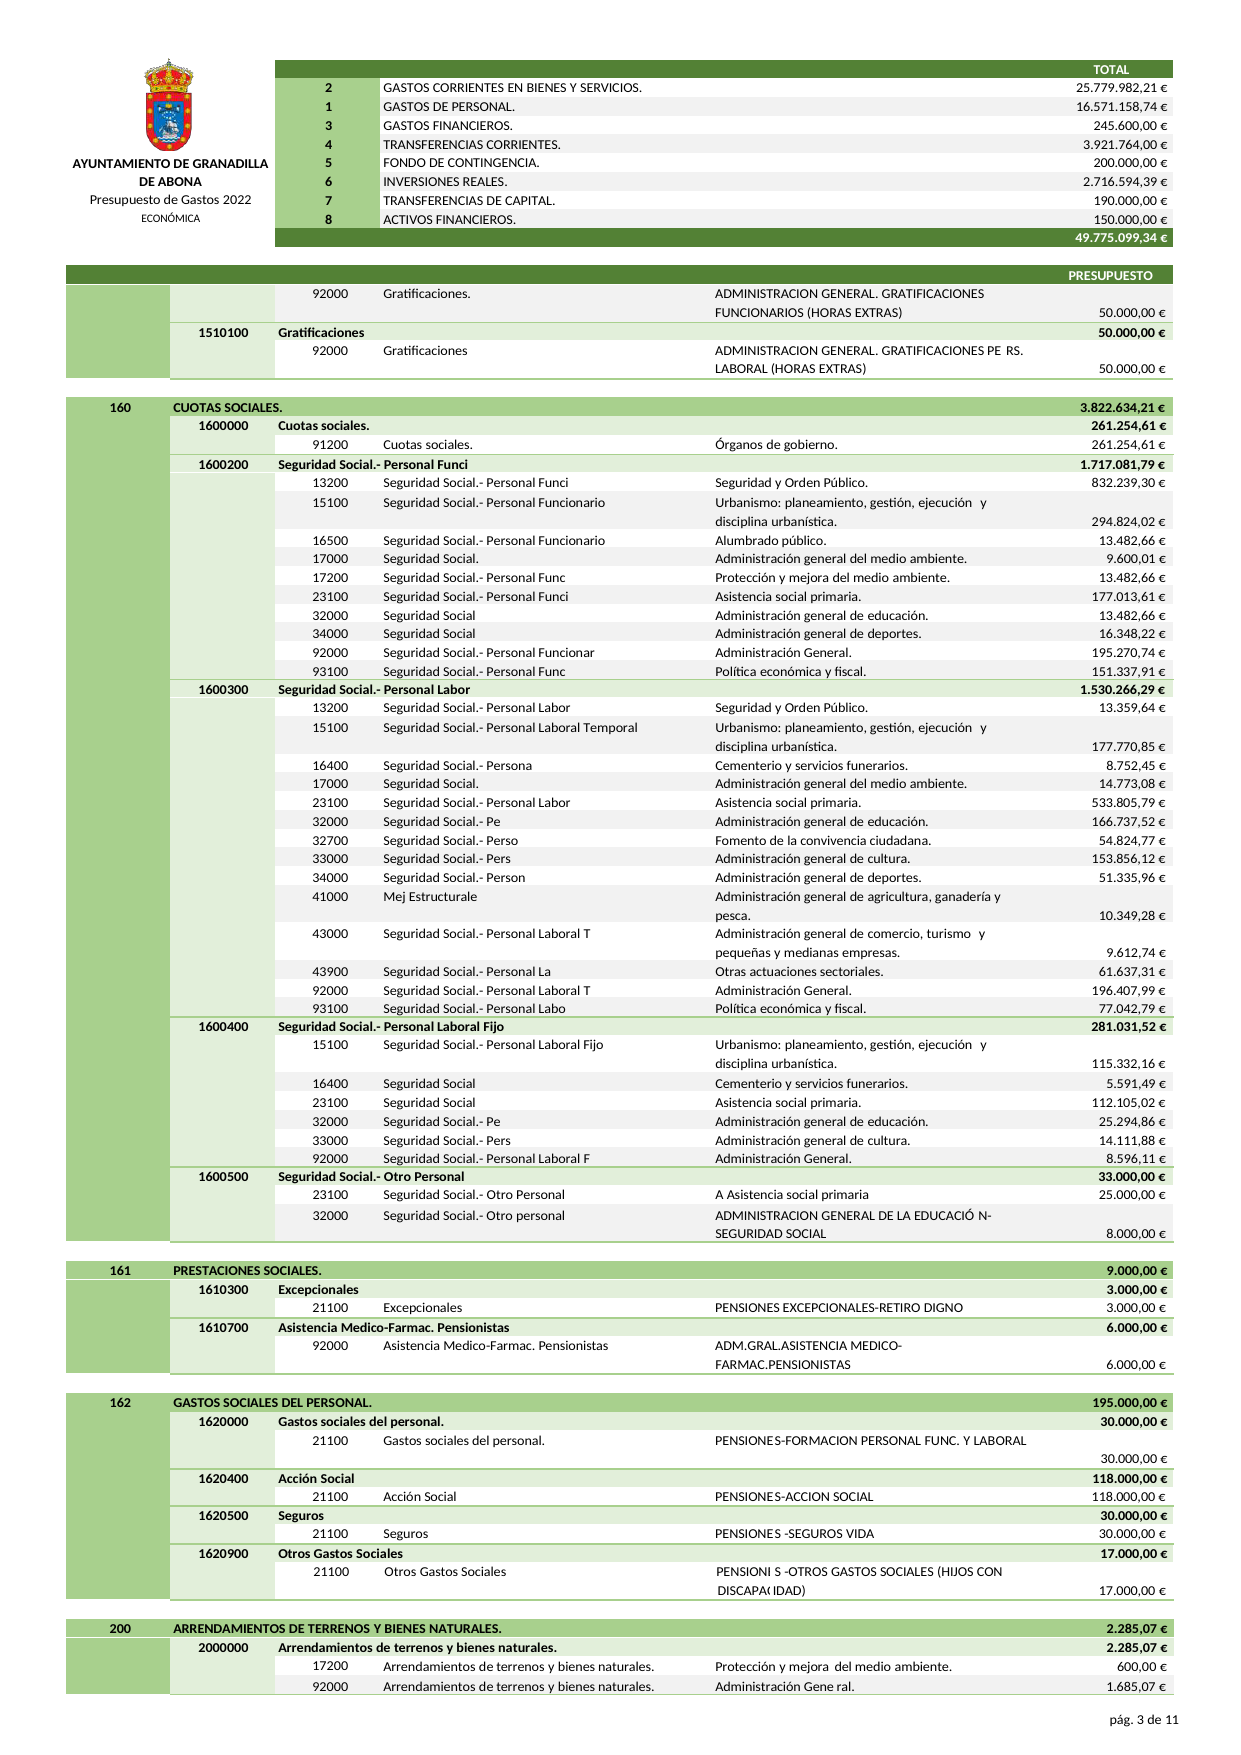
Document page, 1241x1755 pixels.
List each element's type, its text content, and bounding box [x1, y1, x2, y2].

table_cell 1600500 [170, 1168, 275, 1185]
table_cell 17000 [275, 772, 366, 791]
table_cell [662, 416, 976, 435]
table_cell Seguridad Social [366, 622, 662, 641]
table_cell 23100 [275, 1091, 366, 1110]
table_cell Órganos de gobierno. [662, 435, 976, 454]
table_cell 9.600,01 € [976, 547, 1173, 566]
table_header 195.000,00 € [770, 1393, 1173, 1412]
table_cell FONDO DE CONTINGENCIA. [380, 153, 860, 172]
table_cell y 177.770,85 € [976, 716, 1173, 754]
table_cell 1510100 [170, 323, 275, 340]
table_cell Administración general del medio ambiente. [662, 547, 976, 566]
table_cell 21100 Acción Social PENSIONE [275, 1487, 770, 1505]
table_cell Excepcionales [275, 1280, 733, 1298]
table_cell 92000 [275, 641, 366, 660]
table_cell [662, 1018, 976, 1035]
table_cell 1600300 [170, 680, 275, 697]
table_cell Administración general de cultura. [662, 847, 976, 866]
table_cell 166.737,52 € [976, 810, 1173, 829]
table_cell 1610700 [170, 1319, 275, 1336]
table_cell Otras actuaciones sectoriales. [662, 960, 976, 979]
table_cell del medio ambiente. 600,00 € [834, 1656, 1174, 1675]
table_cell Acción Social [275, 1470, 770, 1487]
table_cell 16.348,22 € [976, 622, 1173, 641]
table_cell 1600200 Seguridad Social.- Personal Funci [170, 455, 662, 472]
table_cell 34000 [275, 622, 366, 641]
table_header 160 [66, 397, 170, 416]
table_cell 16.571.158,74 € [860, 97, 1173, 116]
table_cell 2 [275, 78, 380, 97]
table_header PRESUPUESTO [66, 265, 1173, 284]
table_cell Gastos sociales del personal. [275, 1412, 770, 1430]
table_cell Seguridad Social.- Personal Func [366, 566, 662, 585]
text pág. 3 de 11 [54, 1711, 1179, 1728]
table_cell y 9.612,74 € [976, 923, 1173, 960]
table_cell 32000 [275, 810, 366, 829]
table_cell Asistencia social primaria. [662, 585, 976, 604]
table_cell 25.000,00 € [976, 1185, 1173, 1203]
table_cell 17200 [275, 566, 366, 585]
table_cell 8 [275, 209, 380, 228]
table_cell Administración general de educación. [662, 604, 976, 622]
table_cell 23100 Seguridad Social.- Otro Personal [275, 1185, 662, 1203]
table_cell 8.752,45 € [976, 754, 1173, 772]
table_cell y 294.824,02 € [976, 491, 1173, 529]
table_cell Seguridad Social.- Personal Funcionario [366, 491, 662, 529]
table_cell GASTOS FINANCIEROS. [380, 116, 860, 134]
text ECONÓMICA [70, 211, 271, 225]
table_cell A Asistencia social primaria [662, 1185, 976, 1203]
table_cell 50.000,00 € [1002, 285, 1173, 322]
table_cell Seguridad Social.- Otro Personal [275, 1168, 662, 1185]
table_cell 21100 Excepcionales PENSIONES EXCEPCIONALES-RETIRO DIGNO 3.000,00 € [275, 1298, 1173, 1317]
table_cell 77.042,79 € [976, 997, 1173, 1016]
table_cell Seguridad Social.- Personal La [366, 960, 662, 979]
table_cell 1620900 [170, 1545, 275, 1562]
table_cell [170, 285, 275, 322]
table_cell [170, 1430, 275, 1468]
table_cell 2000000 [170, 1638, 275, 1656]
table_cell Administración general de educación. [662, 1110, 976, 1129]
table_cell 1.530.266,29 € [976, 680, 1173, 697]
table_cell Administración general del medio ambiente. [662, 772, 976, 791]
table_cell [66, 285, 170, 378]
table_cell 92000 [275, 979, 366, 997]
table_cell 43900 [275, 960, 366, 979]
table_cell 190.000,00 € [860, 191, 1173, 209]
table_cell 32000 [275, 604, 366, 622]
table_cell 92000 [275, 1675, 366, 1694]
table_cell 6.000,00 € [733, 1319, 1173, 1336]
table_cell 13.482,66 € [976, 529, 1173, 547]
table_cell 2.716.594,39 € [860, 172, 1173, 191]
table_cell Seguridad Social.- Personal Laboral Fijo [275, 1018, 662, 1035]
table_cell Seguridad Social. [366, 772, 662, 791]
table_cell Fomento de la convivencia ciudadana. [662, 829, 976, 847]
table_cell 13200 Seguridad Social.- Personal Funci [275, 473, 662, 491]
table_cell 1620000 [170, 1412, 275, 1430]
table_cell 21100 Otros Gastos Sociales PENSIONE DISCAPAC [275, 1562, 770, 1599]
table_cell Seguridad Social.- Personal Funcionario [366, 529, 662, 547]
table_cell 61.637,31 € [976, 960, 1173, 979]
table_cell 25.294,86 € [976, 1110, 1173, 1129]
table_cell ADMINISTRACION GENERAL. GRATIFICACIONES FUNCIONARIOS (HORAS EXTRAS) [594, 285, 1002, 322]
table_cell Política económica y fiscal. [662, 997, 976, 1016]
table_cell 196.407,99 € [976, 979, 1173, 997]
table_cell S -SEGUROS VIDA 30.000,00 € [770, 1524, 1173, 1543]
table_cell 23100 [275, 585, 366, 604]
table_cell 33000 [275, 847, 366, 866]
table_cell Seguridad Social.- Pe [366, 1110, 662, 1129]
table_cell 118.000,00 € [770, 1470, 1173, 1487]
table_cell Gratificaciones. [366, 285, 594, 322]
table_cell [170, 1656, 275, 1694]
table_cell Seguridad Social.- Personal Labor [366, 791, 662, 810]
table_cell INVERSIONES REALES. [380, 172, 860, 191]
table_cell ral. 1.685,07 € [834, 1675, 1174, 1694]
table_cell Seguridad Social.- Personal Laboral Temporal [366, 716, 662, 754]
table_cell Seguridad Social.- Persona [366, 754, 662, 772]
table_header CUOTAS SOCIALES. [170, 397, 662, 416]
table_cell 17.000,00 € [770, 1545, 1173, 1562]
table_cell 281.031,52 € [976, 1018, 1173, 1035]
table_cell 3.000,00 € [733, 1280, 1173, 1298]
table_cell 15100 [275, 716, 366, 754]
table_cell 32700 [275, 829, 366, 847]
table_header TOTAL [275, 60, 1173, 78]
table_cell 21100 Seguros PENSIONE [275, 1524, 770, 1543]
table_cell 93100 [275, 660, 366, 679]
table_header [662, 397, 976, 416]
table_cell Cementerio y servicios funerarios. [662, 754, 976, 772]
table_cell Arrendamientos de terrenos y bienes naturales. Administración Gene [366, 1675, 834, 1694]
table_cell Seguridad y Orden Público. [662, 698, 976, 716]
table_cell Política económica y fiscal. [662, 660, 976, 679]
table_header 200 [66, 1619, 170, 1637]
table_cell GASTOS DE PERSONAL. [380, 97, 860, 116]
table_cell Seguridad Social.- Personal Laboral F [366, 1147, 662, 1166]
table_cell Seguridad Social.- Personal Laboral T [366, 923, 662, 960]
table_cell Mej Estructurale [366, 885, 662, 922]
table_cell 91200 Cuotas sociales. [275, 435, 662, 454]
table_cell 1620400 [170, 1470, 275, 1487]
table_cell Seguridad Social.- Personal Funci [366, 585, 662, 604]
table_cell Administración General. [662, 641, 976, 660]
table_cell Asistencia social primaria. [662, 1091, 976, 1110]
table_cell Administración General. [662, 1147, 976, 1166]
table_header 3.822.634,21 € [976, 397, 1173, 416]
table_cell 43000 [275, 923, 366, 960]
table_cell [66, 416, 170, 1241]
table_cell 4 [275, 134, 380, 153]
table_cell [66, 1412, 170, 1599]
table_cell 5 [275, 153, 380, 172]
table_cell 14.111,88 € [976, 1129, 1173, 1147]
table_cell 1600000 Cuotas sociales. [170, 416, 662, 435]
table_cell ACTIVOS FINANCIEROS. [380, 209, 860, 228]
table_cell Seguridad Social.- Personal Func [366, 660, 662, 679]
table_cell [170, 1336, 275, 1373]
table_cell S-ACCION SOCIAL 118.000,00 € [770, 1487, 1173, 1505]
table_cell 92000 [275, 1147, 366, 1166]
table_cell 41000 [275, 885, 366, 922]
table_cell Seguridad Social.- Person [366, 866, 662, 885]
text AYUNTAMIENTO DE GRANADILLA DE ABONA [70, 155, 271, 190]
table_cell ADMINISTRACION GENERAL. GRATIFICACIONES PE LABORAL (HORAS EXTRAS) [594, 340, 1002, 378]
table_header ARRENDAMIENTOS DE TERRENOS Y BIENES NATURALES. [170, 1619, 834, 1637]
table_header 162 [66, 1393, 170, 1412]
table_cell 16500 [275, 529, 366, 547]
table_cell 1620500 [170, 1507, 275, 1524]
table_cell 17000 [275, 547, 366, 566]
table_cell 1 [275, 97, 380, 116]
table_cell 51.335,96 € [976, 866, 1173, 885]
table_cell 261.254,61 € [976, 435, 1173, 454]
table_cell 3 [275, 116, 380, 134]
table_cell 13.482,66 € [976, 604, 1173, 622]
table_cell Arrendamientos de terrenos y bienes naturales. [275, 1638, 834, 1656]
table_cell 30.000,00 € [770, 1412, 1173, 1430]
table_cell 92000 [275, 285, 366, 322]
table_cell 13.359,64 € [976, 698, 1173, 716]
table_cell Seguridad Social [366, 1091, 662, 1110]
table_cell Administración general de comercio, turismo pequeñas y medianas empresas. [662, 923, 976, 960]
table_cell S -OTROS GASTOS SOCIALES (HIJOS CON IDAD) 17.000,00 € [770, 1562, 1173, 1599]
table_cell 32000 [275, 1204, 366, 1241]
table_cell [662, 680, 976, 697]
table_cell 7 [275, 191, 380, 209]
table_cell Seguridad Social.- Personal Labo [366, 997, 662, 1016]
table_cell y 115.332,16 € [976, 1035, 1173, 1072]
table_cell [170, 473, 275, 679]
table_cell Seguridad Social [366, 604, 662, 622]
table_cell 92000 Asistencia Medico-Farmac. Pensionistas ADM.GRAL.ASISTENCIA MEDICO- FARMAC.PENSIONISTAS 6.000,00 € [275, 1336, 1173, 1373]
table_cell 533.805,79 € [976, 791, 1173, 810]
table_cell 5.591,49 € [976, 1072, 1173, 1091]
table_cell Administración General. [662, 979, 976, 997]
table_cell 32000 [275, 1110, 366, 1129]
table_cell 200.000,00 € [860, 153, 1173, 172]
table_cell [170, 1298, 275, 1317]
table_cell Administración general de deportes. [662, 866, 976, 885]
table_cell [66, 1280, 170, 1373]
table_cell N- 8.000,00 € [976, 1204, 1173, 1241]
table_cell [662, 455, 976, 472]
table_header GASTOS SOCIALES DEL PERSONAL. [170, 1393, 770, 1412]
table_cell [594, 323, 1002, 340]
table_cell Seguridad Social. [366, 547, 662, 566]
table_cell 177.013,61 € [976, 585, 1173, 604]
table_cell 13200 Seguridad Social.- Personal Labor [275, 698, 662, 716]
table_cell Seguridad Social.- Pers [366, 847, 662, 866]
table_cell Seguridad Social.- Pers [366, 1129, 662, 1147]
table_cell 1610300 [170, 1280, 275, 1298]
table_cell Gratificaciones [366, 340, 594, 378]
table_cell 25.779.982,21 € [860, 78, 1173, 97]
table_cell Administración general de cultura. [662, 1129, 976, 1147]
table_cell Alumbrado público. [662, 529, 976, 547]
table_cell S-FORMACION PERSONAL FUNC. Y LABORAL 30.000,00 € [770, 1430, 1173, 1468]
table_cell 33.000,00 € [976, 1168, 1173, 1185]
table_cell [66, 1638, 170, 1694]
table_cell Seguridad Social.- Pe [366, 810, 662, 829]
table_cell Asistencia Medico-Farmac. Pensionistas [275, 1319, 733, 1336]
table_cell Asistencia social primaria. [662, 791, 976, 810]
table_cell Administración general de deportes. [662, 622, 976, 641]
table_cell GASTOS CORRIENTES EN BIENES Y SERVICIOS. [380, 78, 860, 97]
table_cell 16400 [275, 754, 366, 772]
table_cell 1600400 [170, 1018, 275, 1035]
table_cell 150.000,00 € [860, 209, 1173, 228]
table_cell 1.717.081,79 € [976, 455, 1173, 472]
table_cell 832.239,30 € [976, 473, 1173, 491]
table_cell [662, 1168, 976, 1185]
table_cell 49.775.099,34 € [275, 228, 1173, 247]
table_cell 17200 [275, 1656, 366, 1675]
table_cell Seguridad Social.- Perso [366, 829, 662, 847]
table_cell 261.254,61 € [976, 416, 1173, 435]
table_cell 153.856,12 € [976, 847, 1173, 866]
table_cell 34000 [275, 866, 366, 885]
table_cell [170, 698, 275, 1016]
table_cell 8.596,11 € [976, 1147, 1173, 1166]
table_header 9.000,00 € [733, 1261, 1173, 1279]
table_cell 93100 [275, 997, 366, 1016]
table_cell 21100 Gastos sociales del personal. PENSIONE [275, 1430, 770, 1468]
table_header 2.285,07 € [834, 1619, 1174, 1637]
table_cell Cementerio y servicios funerarios. [662, 1072, 976, 1091]
table_cell 14.773,08 € [976, 772, 1173, 791]
table_cell 30.000,00 € [770, 1507, 1173, 1524]
table_cell Otros Gastos Sociales [275, 1545, 770, 1562]
table_cell 33000 [275, 1129, 366, 1147]
table_cell Gratificaciones [275, 323, 366, 340]
table_cell 151.337,91 € [976, 660, 1173, 679]
table_cell Seguridad Social.- Otro personal [366, 1204, 662, 1241]
table_cell 2.285,07 € [834, 1638, 1174, 1656]
table_cell Seguridad Social [366, 1072, 662, 1091]
table_header 161 [66, 1261, 170, 1279]
table_cell 54.824,77 € [976, 829, 1173, 847]
table_cell [170, 1185, 275, 1241]
table_cell [170, 1035, 275, 1166]
text Presupuesto de Gastos 2022 [54, 192, 275, 208]
table_cell 92000 [275, 340, 366, 378]
table_cell ADMINISTRACION GENERAL DE LA EDUCACIÓ SEGURIDAD SOCIAL [662, 1204, 976, 1241]
table_cell Administración general de educación. [662, 810, 976, 829]
table_cell 245.600,00 € [860, 116, 1173, 134]
table_cell RS. 50.000,00 € [1002, 340, 1173, 378]
table_cell 112.105,02 € [976, 1091, 1173, 1110]
table_cell 50.000,00 € [1002, 323, 1173, 340]
table_cell [170, 340, 275, 378]
table_cell Urbanismo: planeamiento, gestión, ejecución disciplina urbanística. [662, 1035, 976, 1072]
table_cell [170, 435, 275, 454]
table_cell Protección y mejora del medio ambiente. [662, 566, 976, 585]
table_cell [170, 1524, 275, 1543]
table_cell Seguridad Social.- Personal Laboral T [366, 979, 662, 997]
table_cell Seguridad y Orden Público. [662, 473, 976, 491]
table_cell 15100 Seguridad Social.- Personal Laboral Fijo [275, 1035, 662, 1072]
table_header PRESTACIONES SOCIALES. [170, 1261, 733, 1279]
table_cell 195.270,74 € [976, 641, 1173, 660]
table_cell Arrendamientos de terrenos y bienes naturales. Protección y mejora [366, 1656, 834, 1675]
table_cell Seguridad Social.- Personal Labor [275, 680, 662, 697]
table_cell 13.482,66 € [976, 566, 1173, 585]
table_cell [170, 1487, 275, 1505]
table_cell TRANSFERENCIAS DE CAPITAL. [380, 191, 860, 209]
table_cell 16400 [275, 1072, 366, 1091]
table_cell Seguros [275, 1507, 770, 1524]
table_cell Seguridad Social.- Personal Funcionar [366, 641, 662, 660]
table_cell 6 [275, 172, 380, 191]
table_cell [366, 323, 594, 340]
table_cell 3.921.764,00 € [860, 134, 1173, 153]
table_cell Administración general de agricultura, ganadería y pesca. 10.349,28 € [662, 885, 1173, 922]
table_cell Urbanismo: planeamiento, gestión, ejecución disciplina urbanística. [662, 716, 976, 754]
table_cell TRANSFERENCIAS CORRIENTES. [380, 134, 860, 153]
table_cell Urbanismo: planeamiento, gestión, ejecución disciplina urbanística. [662, 491, 976, 529]
table_cell [170, 1562, 275, 1599]
table_cell 23100 [275, 791, 366, 810]
table_cell 15100 [275, 491, 366, 529]
